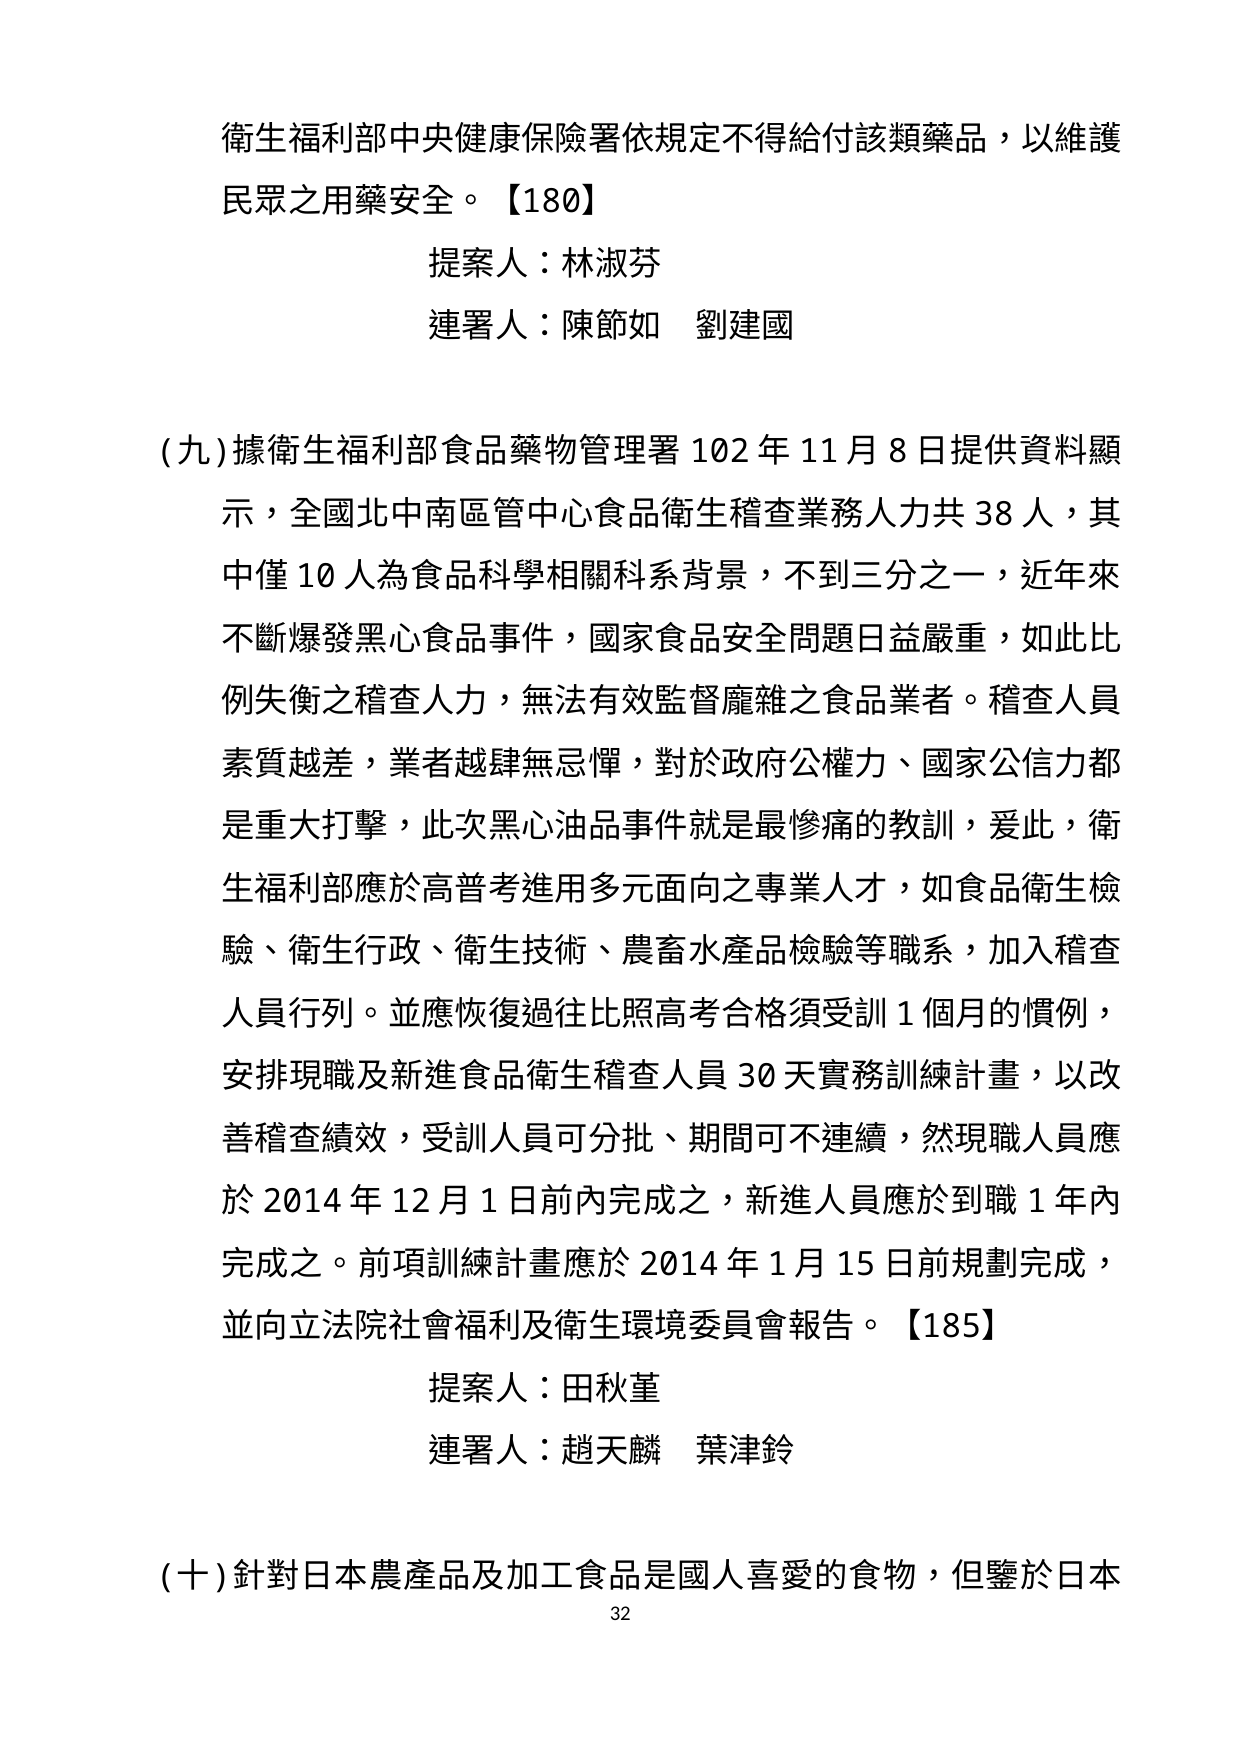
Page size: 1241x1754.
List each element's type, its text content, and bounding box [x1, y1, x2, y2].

text 連署人：趙天麟 葉津鈴 [118, 1407, 1122, 1469]
text 提案人：林淑芬 [118, 219, 1122, 282]
text 衛生福利部中央健康保險署依規定不得給付該類藥品，以維護民眾之用藥安全。【180】 [156, 94, 1122, 219]
text (九)據衛生福利部食品藥物管理署102年11月8日提供資料顯示，全國北中南區管中心食品衛生稽查業務人力共38人，其中僅10人為食品科學相關科系背景，不到三分之一，近年來不斷爆發黑心食品事件，國家食品安全問題日益嚴重，如此比例失衡之稽查人力，無法有效監督龐雜之食品業者。稽查人員素質越差，業者越肆無忌憚，對於政府公權力、國家公信力都是重大打擊，此次黑心油品事件就是最慘痛的教訓，爰此，衛生福利部應於高普考進用多元面向之專業人才，如食品衛生檢驗、衛生行政、衛生技術、農畜水產品檢驗等職系，加入稽查人員行列。並應恢復過往比照高考合格須受訓1個月的慣例，安排現職及新進食品衛生稽查人員30天實務訓練計畫，以改善稽查績效，受訓人員可分批、期間可不連續，然現職人員應於2014年12月1日前內完成之，新進人員應於到職1年內完成之。前項訓練計畫應於2014年1月15日前規劃完成，並向立法院社會福利及衛生環境委員會報告。【185】 [156, 407, 1122, 1344]
text 提案人：田秋堇 [118, 1344, 1122, 1407]
text (十)針對日本農產品及加工食品是國人喜愛的食物，但鑒於日本 [156, 1532, 1122, 1594]
text 連署人：陳節如 劉建國 [118, 282, 1122, 344]
